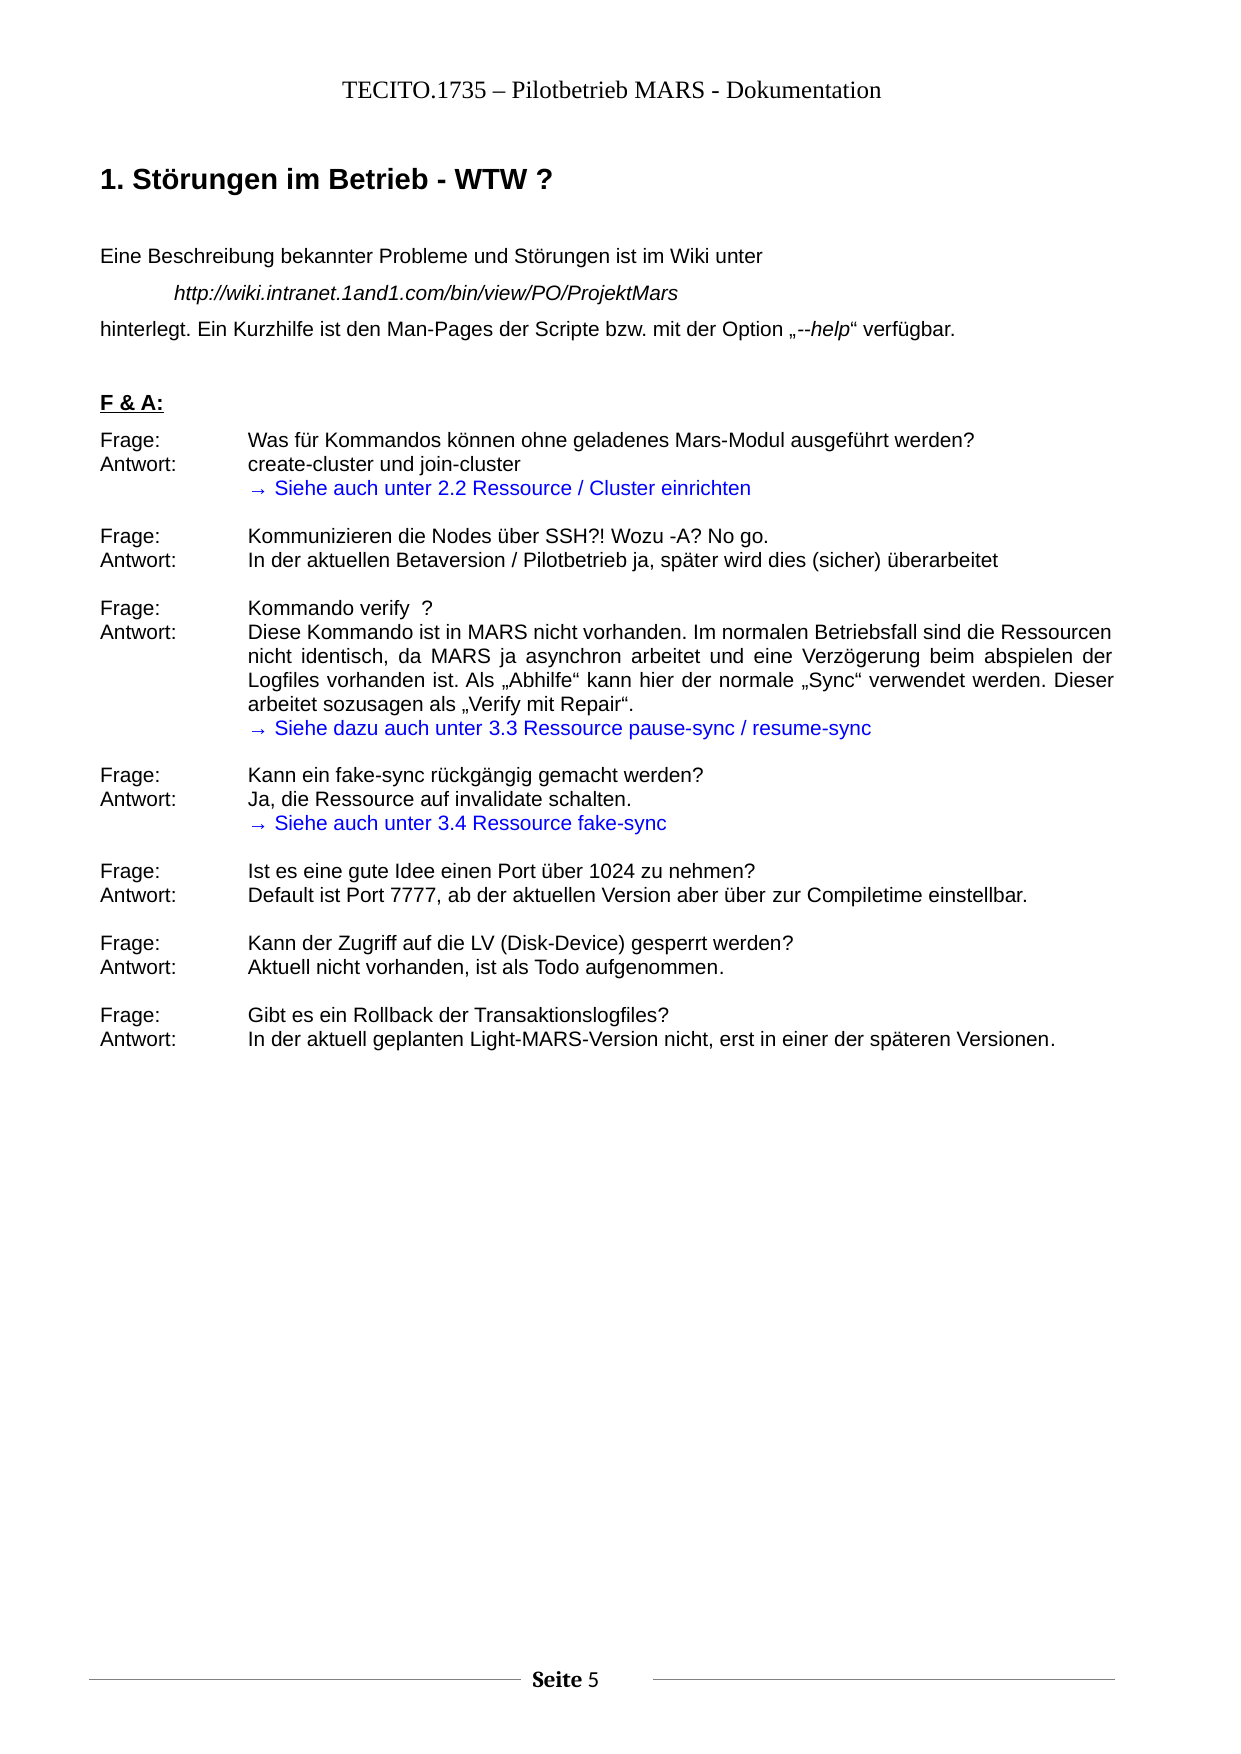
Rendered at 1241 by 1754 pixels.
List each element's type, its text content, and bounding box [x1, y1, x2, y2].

text nicht identisch, da MARS ja asynchron arbeitet und eine Verzögerung beim abspielen der Logfiles vorhanden ist. Als „Abhilfe“ kann hier der normale „Sync“ verwendet werden. Dieser arbeitet sozusagen als „Verify mit Repair“. [100, 643, 1123, 715]
text http://wiki.intranet.1and1.com/bin/view/PO/ProjektMars [100, 281, 1123, 305]
text Antwort: Default ist Port 7777, ab der aktuellen Version aber über zur Compiletime einstellbar. [100, 883, 1123, 907]
text Frage: Ist es eine gute Idee einen Port über 1024 zu nehmen? [100, 859, 1123, 883]
text Frage: Was für Kommandos können ohne geladenes Mars-Modul ausgeführt werden? [100, 428, 1123, 452]
text Frage: Kommunizieren die Nodes über SSH?! Wozu -A? No go. [100, 524, 1123, 548]
text Antwort: create-cluster und join-cluster [100, 452, 1123, 476]
text Antwort: Ja, die Ressource auf invalidate schalten. [100, 787, 1123, 811]
text Antwort: Aktuell nicht vorhanden, ist als Todo aufgenommen. [100, 955, 1123, 979]
text → Siehe auch unter 3.4 Ressource fake-sync [100, 811, 1123, 835]
text → Siehe dazu auch unter 3.3 Ressource pause-sync / resume-sync [100, 715, 1123, 739]
text Antwort: In der aktuellen Betaversion / Pilotbetrieb ja, später wird dies (sicher) überarbeitet [100, 548, 1123, 572]
text F & A: [100, 390, 1123, 415]
text Antwort: Diese Kommando ist in MARS nicht vorhanden. Im normalen Betriebsfall sind die Ressourcen [100, 619, 1123, 643]
text hinterlegt. Ein Kurzhilfe ist den Man-Pages der Scripte bzw. mit der Option „--help“ verfügbar. [100, 317, 1123, 341]
text Frage: Kommando verify ? [100, 596, 1123, 619]
text → Siehe auch unter 2.2 Ressource / Cluster einrichten [100, 476, 1123, 500]
text Eine Beschreibung bekannter Probleme und Störungen ist im Wiki unter [100, 244, 1123, 268]
text Frage: Kann ein fake-sync rückgängig gemacht werden? [100, 763, 1123, 787]
text Frage: Gibt es ein Rollback der Transaktionslogfiles? [100, 1003, 1123, 1027]
text Frage: Kann der Zugriff auf die LV (Disk-Device) gesperrt werden? [100, 931, 1123, 955]
subtitle 1. Störungen im Betrieb - WTW ? [100, 162, 1123, 195]
text Antwort: In der aktuell geplanten Light-MARS-Version nicht, erst in einer der späteren Versionen. [100, 1027, 1123, 1051]
